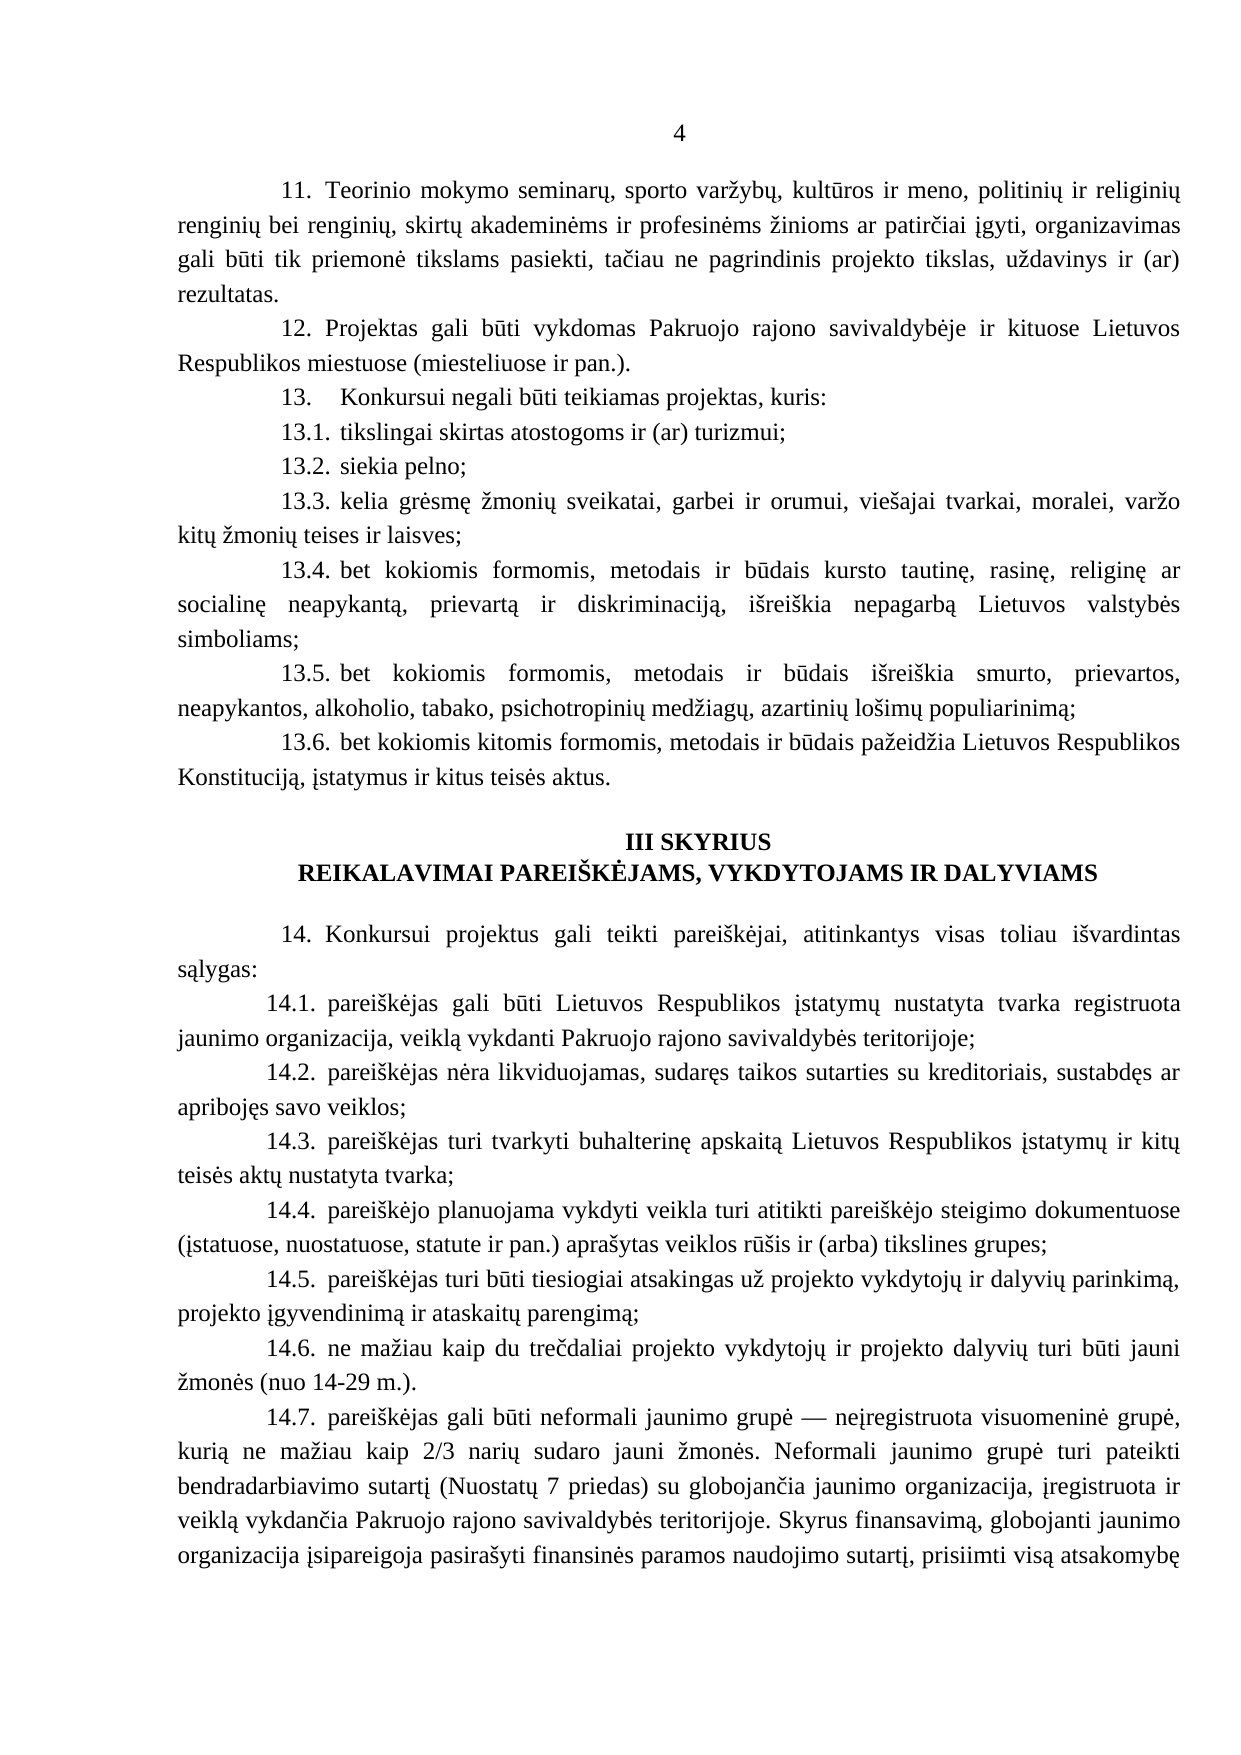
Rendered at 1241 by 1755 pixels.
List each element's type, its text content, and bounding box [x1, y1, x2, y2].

text REIKALAVIMAI PAREIŠKĖJAMS, VYKDYTOJAMS IR DALYVIAMS [215, 858, 1181, 886]
text 13. Konkursui negali būti teikiamas projektas, kuris: [177, 382, 1181, 411]
text 13.3. kelia grėsmę žmonių sveikatai, garbei ir orumui, viešajai tvarkai, moralei, varžo kitų žmonių teises ir laisves; [177, 486, 1181, 549]
text 14. Konkursui projektus gali teikti pareiškėjai, atitinkantys visas toliau išvardintas sąlygas: [177, 919, 1181, 982]
text 13.6. bet kokiomis kitomis formomis, metodais ir būdais pažeidžia Lietuvos Respublikos Konstituciją, įstatymus ir kitus teisės aktus. [177, 727, 1181, 791]
text 13.1. tikslingai skirtas atostogoms ir (ar) turizmui; [177, 417, 1181, 446]
text III SKYRIUS [215, 827, 1181, 856]
text 14.4. pareiškėjo planuojama vykdyti veikla turi atitikti pareiškėjo steigimo dokumentuose (įstatuose, nuostatuose, statute ir pan.) aprašytas veiklos rūšis ir (arba) tikslines grupes; [177, 1195, 1181, 1258]
text 14.2. pareiškėjas nėra likviduojamas, sudaręs taikos sutarties su kreditoriais, sustabdęs ar apribojęs savo veiklos; [177, 1057, 1181, 1120]
text 11. Teorinio mokymo seminarų, sporto varžybų, kultūros ir meno, politinių ir religinių renginių bei renginių, skirtų akademinėms ir profesinėms žinioms ar patirčiai įgyti, organizavimas gali būti tik priemonė tikslams pasiekti, tačiau ne pagrindinis projekto tikslas, uždavinys ir (ar) rezultatas. [177, 176, 1181, 308]
text 13.4. bet kokiomis formomis, metodais ir būdais kursto tautinę, rasinę, religinę ar socialinę neapykantą, prievartą ir diskriminaciją, išreiškia nepagarbą Lietuvos valstybės simboliams; [177, 555, 1181, 653]
text 14.1. pareiškėjas gali būti Lietuvos Respublikos įstatymų nustatyta tvarka registruota jaunimo organizacija, veiklą vykdanti Pakruojo rajono savivaldybės teritorijoje; [177, 988, 1181, 1051]
text 14.6. ne mažiau kaip du trečdaliai projekto vykdytojų ir projekto dalyvių turi būti jauni žmonės (nuo 14-29 m.). [177, 1333, 1181, 1396]
text 13.2. siekia pelno; [177, 451, 1181, 480]
text 14.3. pareiškėjas turi tvarkyti buhalterinę apskaitą Lietuvos Respublikos įstatymų ir kitų teisės aktų nustatyta tvarka; [177, 1126, 1181, 1189]
text 13.5. bet kokiomis formomis, metodais ir būdais išreiškia smurto, prievartos, neapykantos, alkoholio, tabako, psichotropinių medžiagų, azartinių lošimų populiarinimą; [177, 658, 1181, 722]
text 14.7. pareiškėjas gali būti neformali jaunimo grupė — neįregistruota visuomeninė grupė, kurią ne mažiau kaip 2/3 narių sudaro jauni žmonės. Neformali jaunimo grupė turi pateikti bendradarbiavimo sutartį (Nuostatų 7 priedas) su globojančia jaunimo organizacija, įregistruota ir veiklą vykdančia Pakruojo rajono savivaldybės teritorijoje. Skyrus finansavimą, globojanti jaunimo organizacija įsipareigoja pasirašyti finansinės paramos naudojimo sutartį, prisiimti visą atsakomybę [177, 1402, 1181, 1568]
text 12. Projektas gali būti vykdomas Pakruojo rajono savivaldybėje ir kituose Lietuvos Respublikos miestuose (miesteliuose ir pan.). [177, 313, 1181, 377]
text 14.5. pareiškėjas turi būti tiesiogiai atsakingas už projekto vykdytojų ir dalyvių parinkimą, projekto įgyvendinimą ir ataskaitų parengimą; [177, 1264, 1181, 1327]
